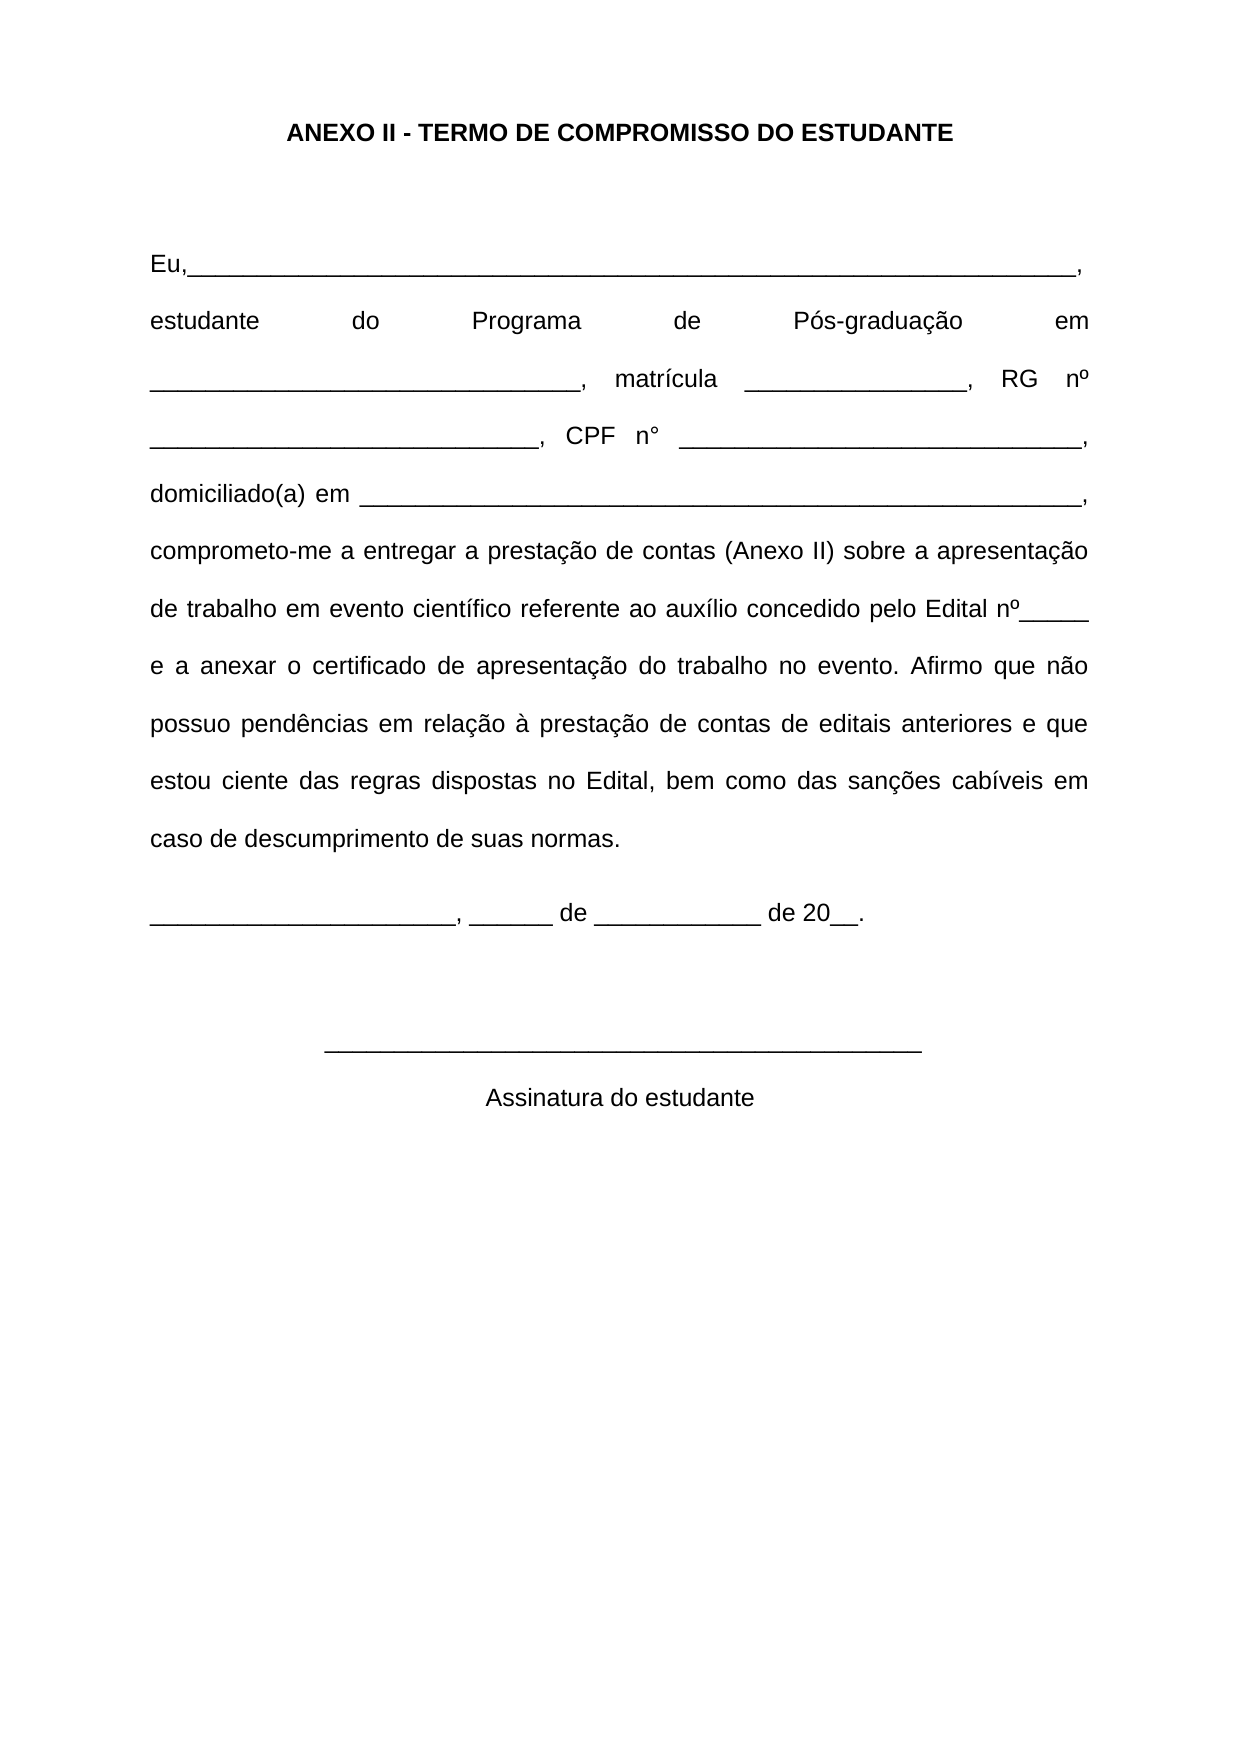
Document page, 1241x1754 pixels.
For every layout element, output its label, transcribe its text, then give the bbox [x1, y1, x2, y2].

text ANEXO II - TERMO DE COMPROMISSO DO ESTUDANTE [150, 118, 1090, 147]
text ___________________________________________ [150, 1025, 1090, 1054]
text Eu,________________________________________________________________, estudante do Programa de Pós-graduação em _______________________________, matrícula ________________, RG nº ____________________________, CPF n° _____________________________, domiciliado(a) em ____________________________________________________, comprometo-me a entregar a prestação de contas (Anexo II) sobre a apresentação de trabalho em evento científico referente ao auxílio concedido pelo Edital nº_____ e a anexar o certificado de apresentação do trabalho no evento. Afirmo que não possuo pendências em relação à prestação de contas de editais anteriores e que estou ciente das regras dispostas no Edital, bem como das sanções cabíveis em caso de descumprimento de suas normas. [150, 248, 1090, 852]
text ______________________, ______ de ____________ de 20__. [150, 898, 1090, 926]
text Assinatura do estudante [150, 1083, 1090, 1111]
